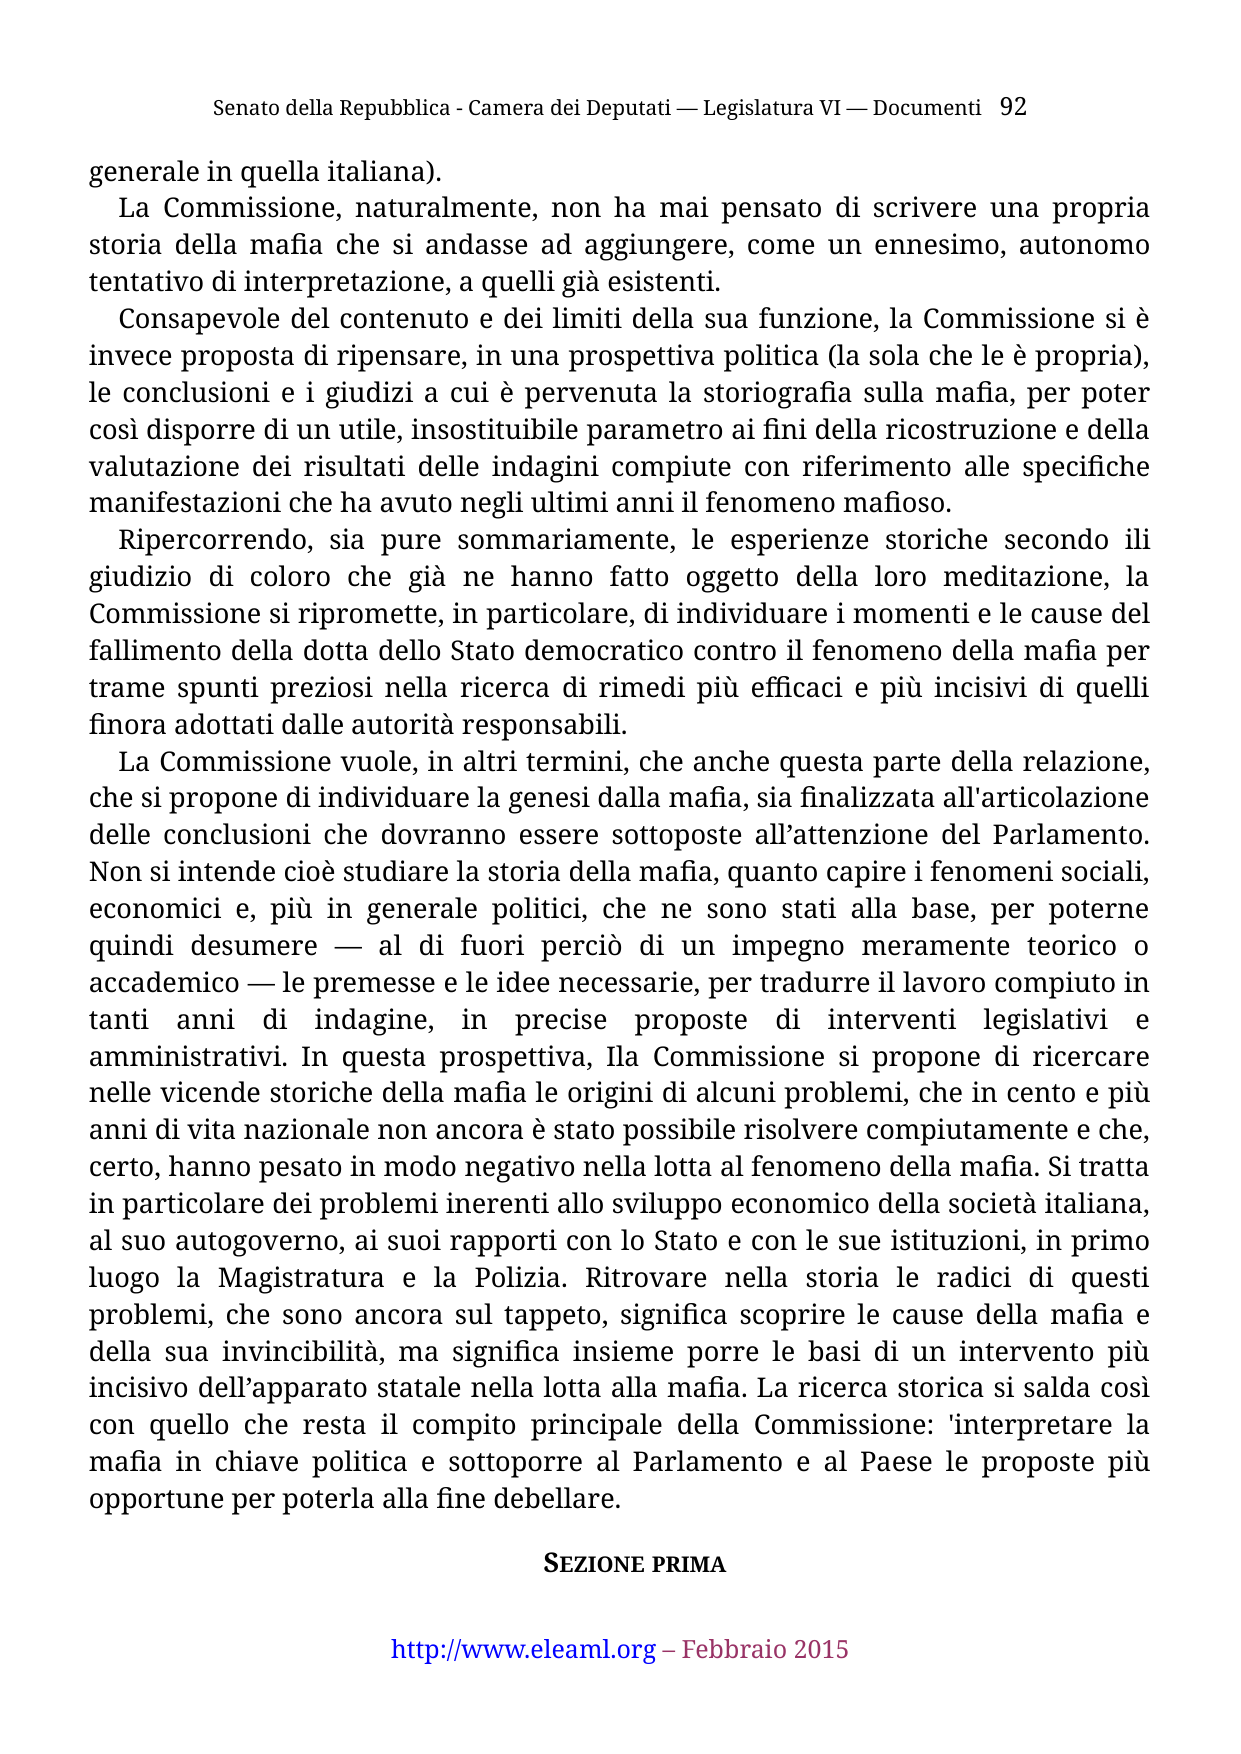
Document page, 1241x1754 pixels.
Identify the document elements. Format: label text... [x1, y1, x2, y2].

text Consapevole del contenuto e dei limiti della sua funzione, la Commissione si è invece proposta di ripensare, in una prospettiva politica (la sola che le è propria), le conclusioni e i giudizi a cui è pervenuta la storiografia sulla mafia, per poter così disporre di un utile, insostituibile parametro ai fini della ricostruzione e della valutazione dei risultati delle indagini compiute con riferimento alle specifiche manifestazioni che ha avuto negli ultimi anni il fenomeno mafioso. [88, 299, 1152, 521]
text La Commissione, naturalmente, non ha mai pensato di scrivere una propria storia della mafia che si andasse ad aggiungere, come un ennesimo, autonomo tentativo di interpretazione, a quelli già esistenti. [88, 189, 1152, 299]
text generale in quella italiana). [88, 152, 1152, 189]
text La Commissione vuole, in altri termini, che anche questa parte della relazione, che si propone di individuare la genesi dalla mafia, sia finalizzata all'articolazione delle conclusioni che dovranno essere sottoposte all’attenzione del Parlamento. Non si intende cioè studiare la storia della mafia, quanto capire i fenomeni sociali, economici e, più in generale politici, che ne sono stati alla base, per poterne quindi desumere — al di fuori perciò di un impegno meramente teorico o accademico — le premesse e le idee necessarie, per tradurre il lavoro compiuto in tanti anni di indagine, in precise proposte di interventi legislativi e amministrativi. In questa prospettiva, Ila Commissione si propone di ricercare nelle vicende storiche della mafia le origini di alcuni problemi, che in cento e più anni di vita nazionale non ancora è stato possibile risolvere compiutamente e che, certo, hanno pesato in modo negativo nella lotta al fenomeno della mafia. Si tratta in particolare dei problemi inerenti allo sviluppo economico della società italiana, al suo autogoverno, ai suoi rapporti con lo Stato e con le sue istituzioni, in primo luogo la Magistratura e la Polizia. Ritrovare nella storia le radici di questi problemi, che sono ancora sul tappeto, significa scoprire le cause della mafia e della sua invincibilità, ma significa insieme porre le basi di un intervento più incisivo dell’apparato statale nella lotta alla mafia. La ricerca storica si salda così con quello che resta il compito principale della Commissione: 'interpretare la mafia in chiave politica e sottoporre al Parlamento e al Paese le proposte più opportune per poterla alla fine debellare. [88, 742, 1152, 1516]
text Ripercorrendo, sia pure sommariamente, le esperienze storiche secondo ili giudizio di coloro che già ne hanno fatto oggetto della loro meditazione, la Commissione si ripromette, in particolare, di individuare i momenti e le cause del fallimento della dotta dello Stato democratico contro il fenomeno della mafia per trame spunti preziosi nella ricerca di rimedi più efficaci e più incisivi di quelli finora adottati dalle autorità responsabili. [88, 521, 1152, 742]
text Sezione prima [88, 1543, 1152, 1580]
